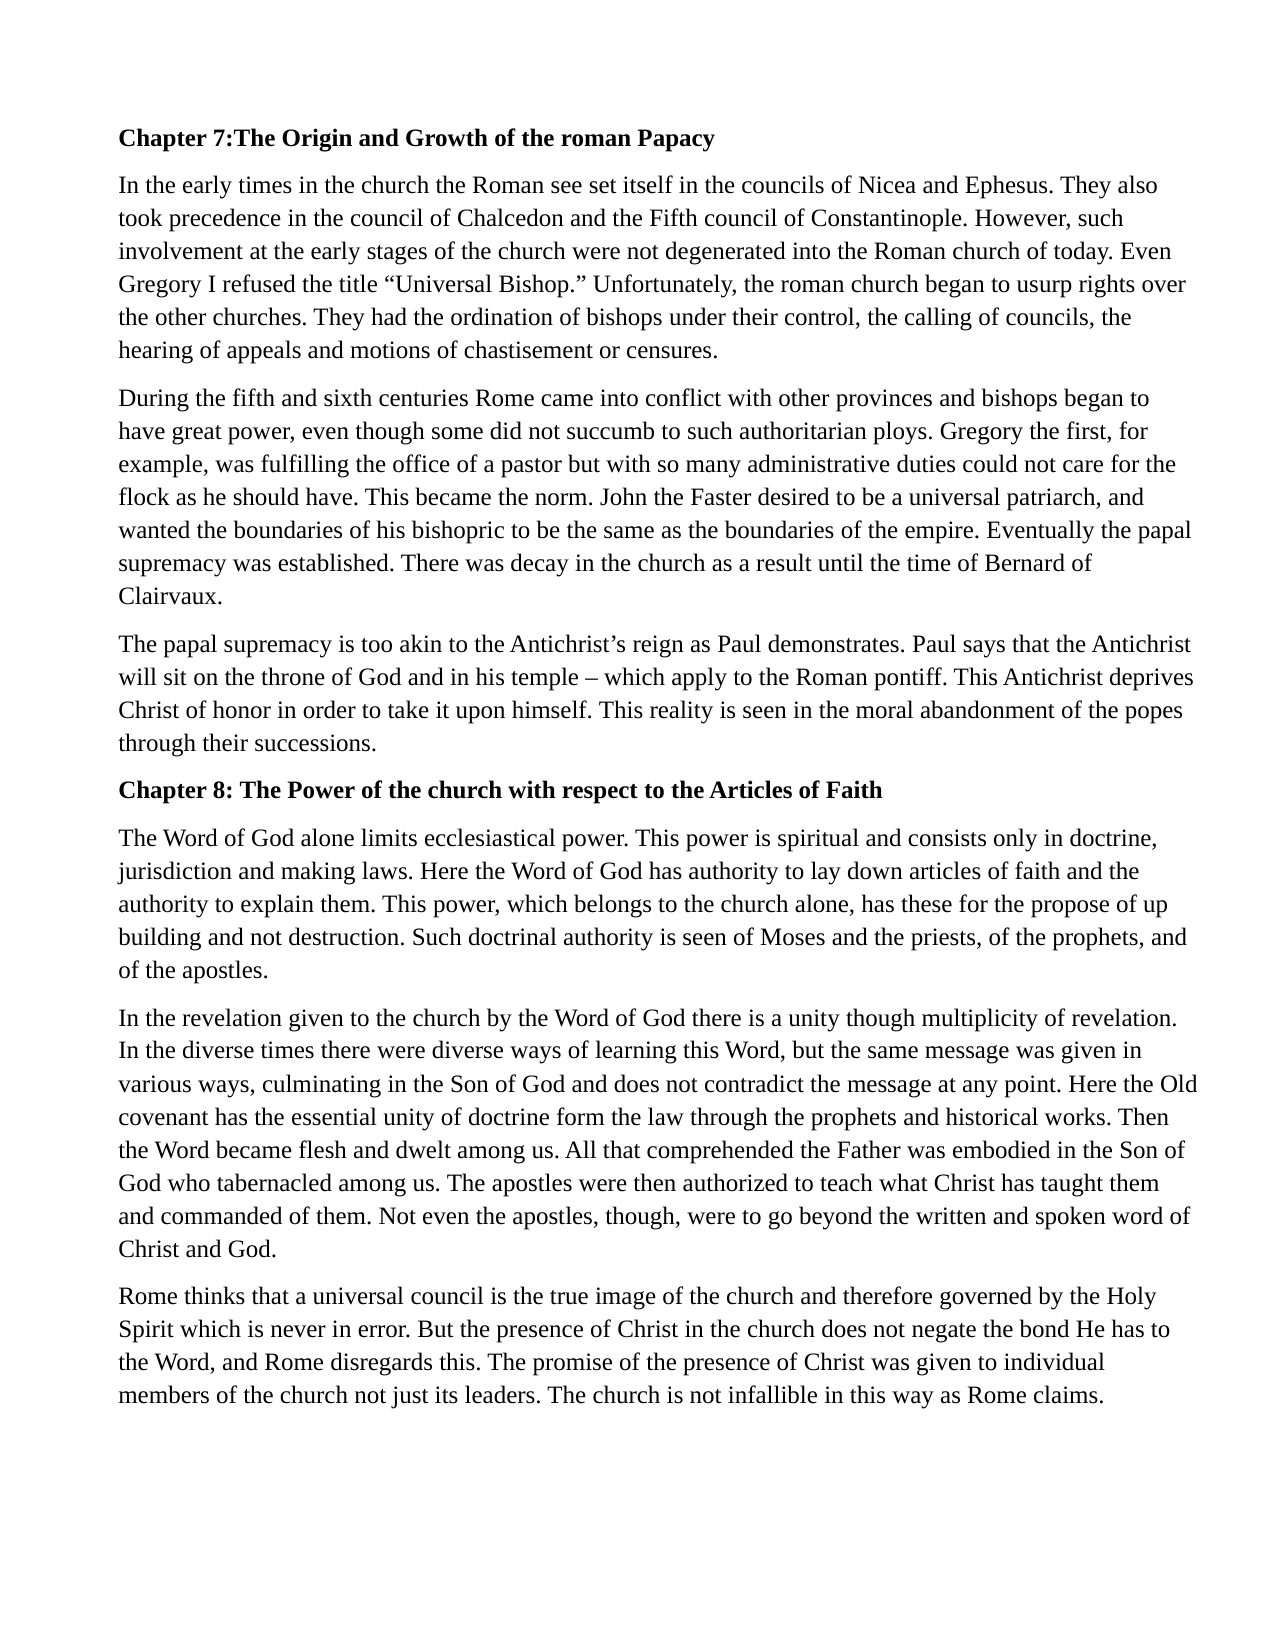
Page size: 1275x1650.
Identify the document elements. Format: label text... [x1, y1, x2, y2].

text The papal supremacy is too akin to the Antichrist’s reign as Paul demonstrates. Paul says that the Antichrist will sit on the throne of God and in his temple – which apply to the Roman pontiff. This Antichrist deprives Christ of honor in order to take it upon himself. This reality is seen in the moral abandonment of the popes through their successions. [118, 629, 1200, 756]
text In the revelation given to the church by the Word of God there is a unity though multiplicity of revelation. In the diverse times there were diverse ways of learning this Word, but the same message was given in various ways, culminating in the Son of God and does not contradict the message at any point. Here the Old covenant has the essential unity of doctrine form the law through the prophets and historical works. Then the Word became flesh and dwelt among us. All that comprehended the Father was embodied in the Son of God who tabernacled among us. The apostles were then authorized to teach what Christ has taught them and commanded of them. Not even the apostles, though, were to go beyond the written and spoken word of Christ and God. [118, 1003, 1200, 1262]
text During the fifth and sixth centuries Rome came into conflict with other provinces and bishops began to have great power, even though some did not succumb to such authoritarian ploys. Gregory the first, for example, was fulfilling the office of a pastor but with so many administrative duties could not care for the flock as he should have. This became the norm. John the Faster desired to be a universal patriarch, and wanted the boundaries of his bishopric to be the same as the boundaries of the empire. Eventually the papal supremacy was established. There was decay in the church as a result until the time of Bernard of Clairvaux. [118, 383, 1200, 610]
text Rome thinks that a universal council is the true image of the church and therefore governed by the Holy Spirit which is never in error. But the presence of Christ in the church does not negate the bond He has to the Word, and Rome disregards this. The promise of the presence of Christ was given to individual members of the church not just its leaders. The church is not infallible in this way as Rome claims. [118, 1281, 1200, 1409]
text Chapter 7:The Origin and Growth of the roman Papacy [118, 123, 1200, 151]
text Chapter 8: The Power of the church with respect to the Articles of Faith [118, 775, 1200, 804]
text The Word of God alone limits ecclesiastical power. This power is spiritual and consists only in doctrine, jurisdiction and making laws. Here the Word of God has authority to lay down articles of faith and the authority to explain them. This power, which belongs to the church alone, has these for the propose of up building and not destruction. Such doctrinal authority is seen of Moses and the priests, of the prophets, and of the apostles. [118, 823, 1200, 984]
text In the early times in the church the Roman see set itself in the councils of Nicea and Ephesus. They also took precedence in the council of Chalcedon and the Fifth council of Constantinople. However, such involvement at the early stages of the church were not degenerated into the Roman church of today. Even Gregory I refused the title “Universal Bishop.” Unfortunately, the roman church began to usurp rights over the other churches. They had the ordination of bishops under their control, the calling of councils, the hearing of appeals and motions of chastisement or censures. [118, 170, 1200, 364]
